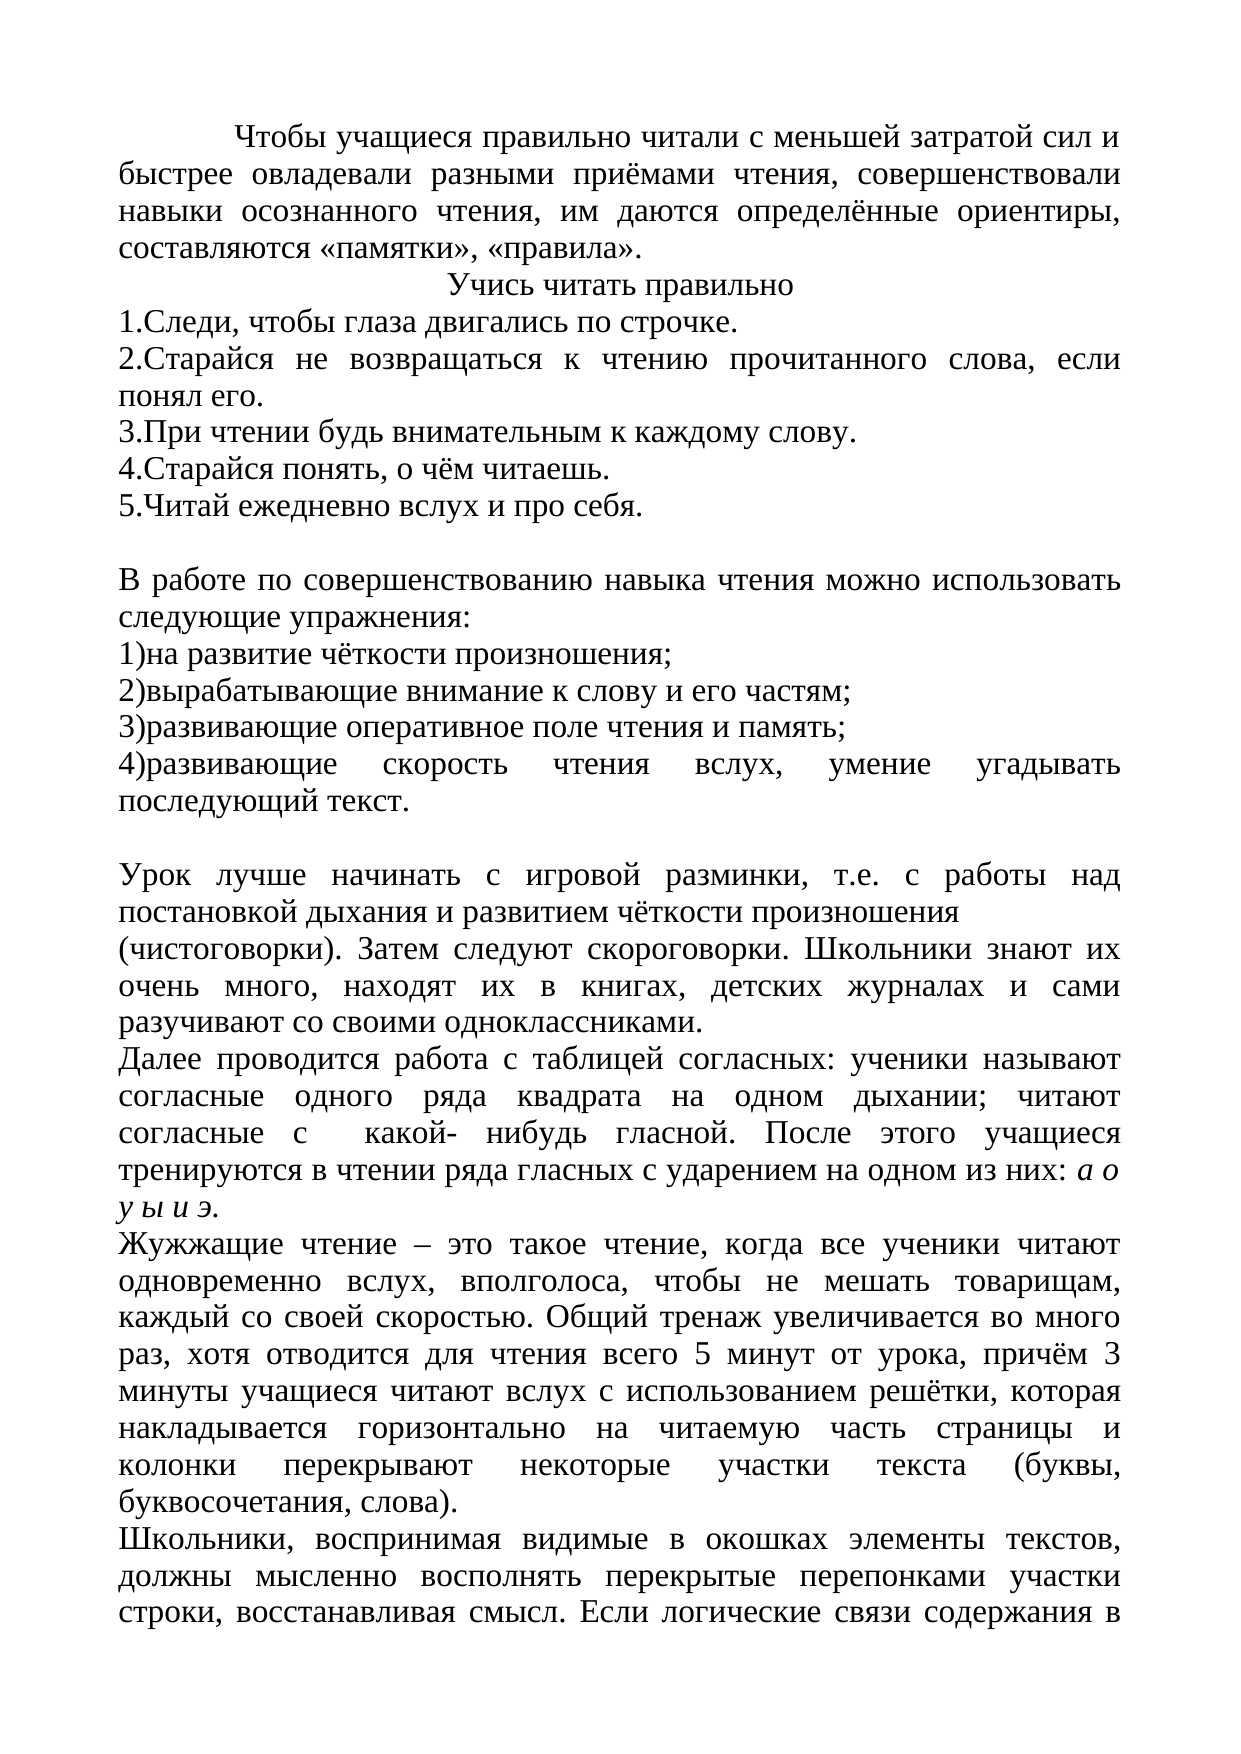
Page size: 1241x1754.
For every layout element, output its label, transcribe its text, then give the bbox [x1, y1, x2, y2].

text Чтобы учащиеся правильно читали с меньшей затратой сил и быстрее овладевали разными приёмами чтения, совершенствовали навыки осознанного чтения, им даются определённые ориентиры, составляются «памятки», «правила». [118, 118, 1122, 266]
text 2)вырабатывающие внимание к слову и его частям; [118, 671, 1122, 708]
text 1)на развитие чёткости произношения; [118, 634, 1122, 671]
text 4.Старайся понять, о чём читаешь. [118, 450, 1122, 487]
text 1.Следи, чтобы глаза двигались по строчке. [118, 302, 1122, 339]
text В работе по совершенствованию навыка чтения можно использовать следующие упражнения: [118, 561, 1122, 634]
text Школьники, воспринимая видимые в окошках элементы текстов, должны мысленно восполнять перекрытые перепонками участки строки, восстанавливая смысл. Если логические связи содержания в [118, 1519, 1122, 1630]
text Жужжащие чтение – это такое чтение, когда все ученики читают одновременно вслух, вполголоса, чтобы не мешать товарищам, каждый со своей скоростью. Общий тренаж увеличивается во много раз, хотя отводится для чтения всего 5 минут от урока, причём 3 минуты учащиеся читают вслух с использованием решётки, которая накладывается горизонтально на читаемую часть страницы и колонки перекрывают некоторые участки текста (буквы, буквосочетания, слова). [118, 1224, 1122, 1519]
text Урок лучше начинать с игровой разминки, т.е. с работы над постановкой дыхания и развитием чёткости произношения [118, 856, 1122, 929]
text 3)развивающие оперативное поле чтения и память; [118, 708, 1122, 745]
text 3.При чтении будь внимательным к каждому слову. [118, 413, 1122, 450]
text Далее проводится работа с таблицей согласных: ученики называют согласные одного ряда квадрата на одном дыхании; читают согласные с какой- нибудь гласной. После этого учащиеся тренируются в чтении ряда гласных с ударением на одном из них: а о у ы и э. [118, 1040, 1122, 1224]
text Учись читать правильно [118, 266, 1122, 302]
text 4)развивающие скорость чтения вслух, умение угадывать последующий текст. [118, 745, 1122, 819]
text (чистоговорки). Затем следуют скороговорки. Школьники знают их очень много, находят их в книгах, детских журналах и сами разучивают со своими одноклассниками. [118, 929, 1122, 1040]
text 2.Старайся не возвращаться к чтению прочитанного слова, если понял его. [118, 339, 1122, 413]
text 5.Читай ежедневно вслух и про себя. [118, 487, 1122, 524]
